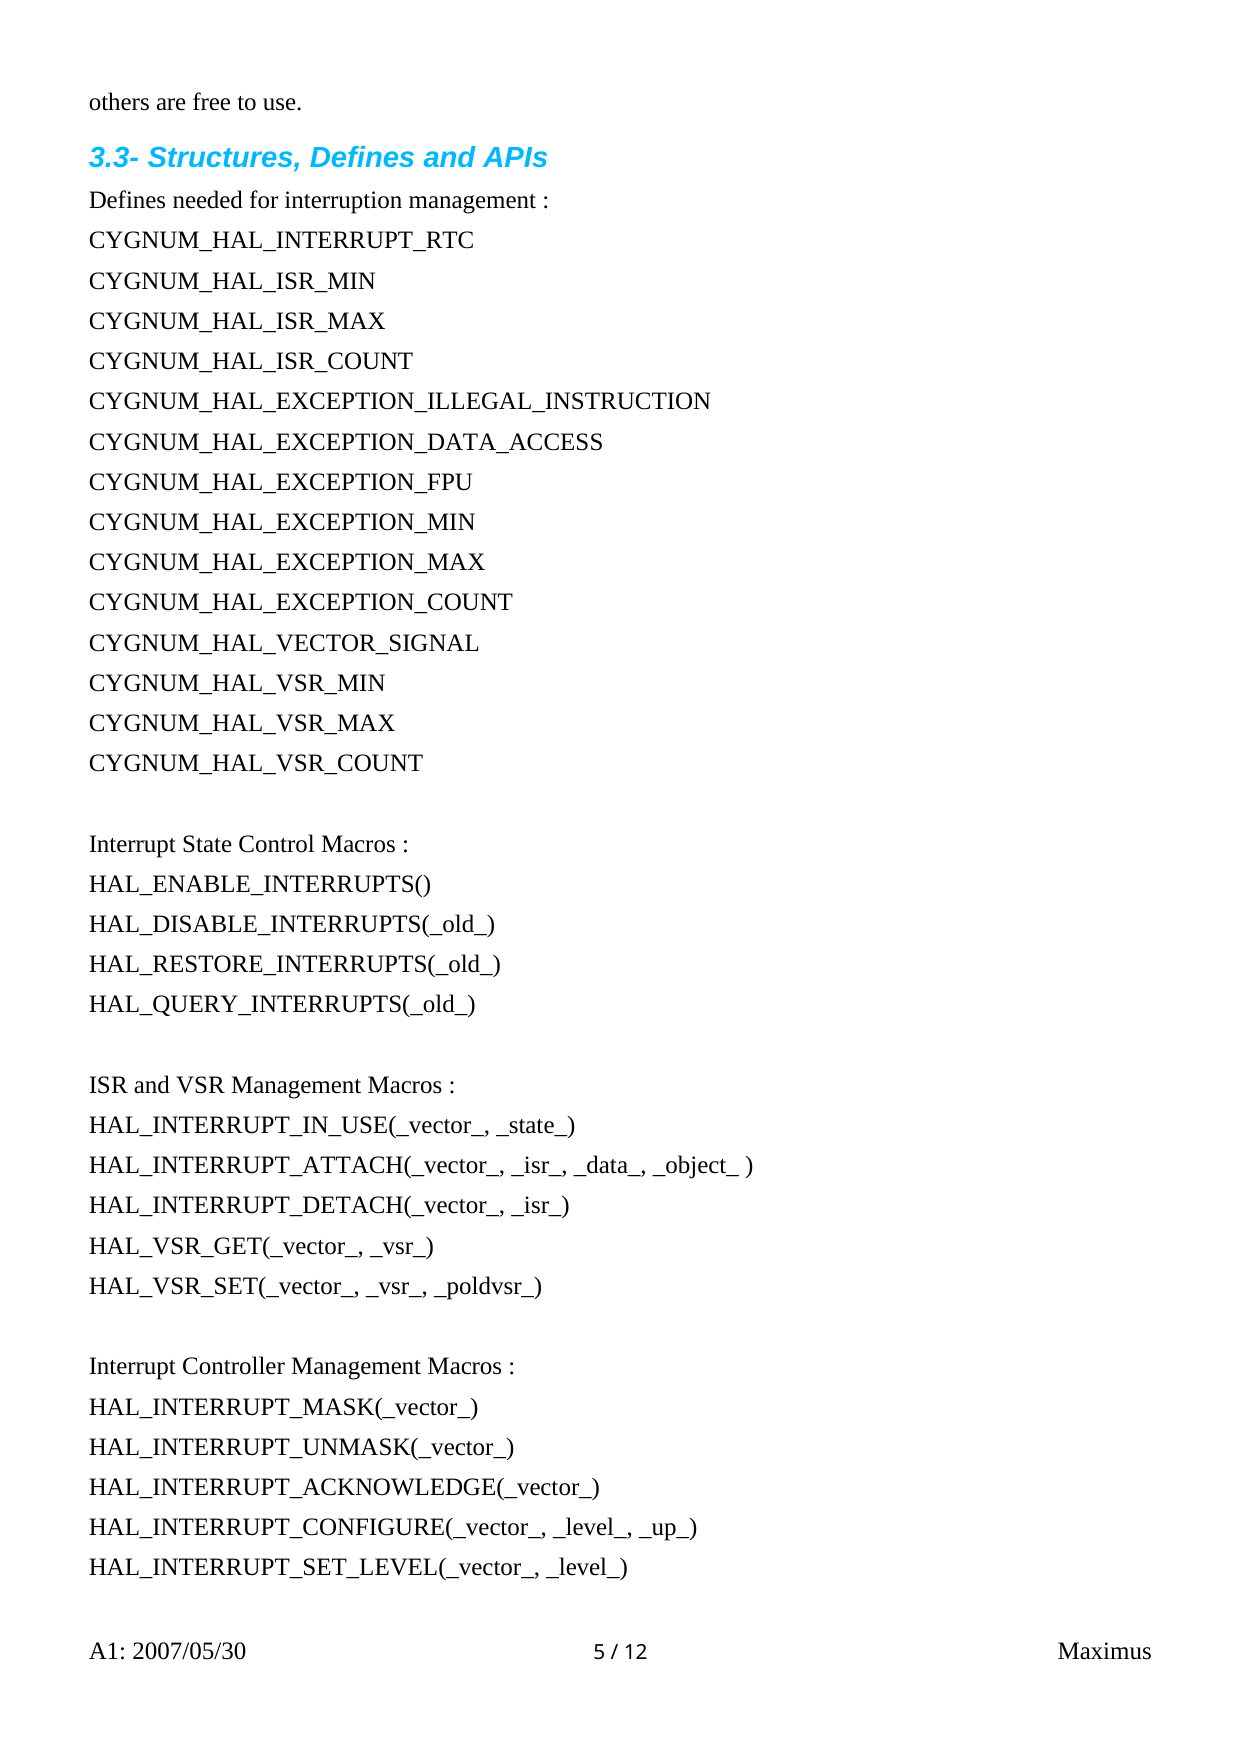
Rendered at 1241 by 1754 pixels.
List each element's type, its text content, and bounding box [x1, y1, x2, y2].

text Interrupt Controller Management Macros : [88, 1352, 1152, 1380]
text CYGNUM_HAL_EXCEPTION_FPU [88, 468, 1152, 496]
text HAL_VSR_SET(_vector_, _vsr_, _poldvsr_) [88, 1272, 1152, 1300]
text HAL_INTERRUPT_ATTACH(_vector_, _isr_, _data_, _object_ ) [88, 1151, 1152, 1179]
text HAL_DISABLE_INTERRUPTS(_old_) [88, 910, 1152, 938]
text HAL_INTERRUPT_DETACH(_vector_, _isr_) [88, 1192, 1152, 1219]
text CYGNUM_HAL_EXCEPTION_MAX [88, 548, 1152, 576]
text others are free to use. [88, 88, 1152, 116]
text CYGNUM_HAL_EXCEPTION_COUNT [88, 588, 1152, 616]
text CYGNUM_HAL_VSR_MAX [88, 709, 1152, 737]
text CYGNUM_HAL_EXCEPTION_MIN [88, 508, 1152, 536]
text CYGNUM_HAL_EXCEPTION_ILLEGAL_INSTRUCTION [88, 387, 1152, 415]
text HAL_VSR_GET(_vector_, _vsr_) [88, 1232, 1152, 1259]
text HAL_INTERRUPT_ACKNOWLEDGE(_vector_) [88, 1473, 1152, 1501]
text HAL_QUERY_INTERRUPTS(_old_) [88, 991, 1152, 1018]
text Defines needed for interruption management : [88, 186, 1152, 214]
text ISR and VSR Management Macros : [88, 1071, 1152, 1099]
text CYGNUM_HAL_EXCEPTION_DATA_ACCESS [88, 428, 1152, 455]
text CYGNUM_HAL_VSR_MIN [88, 669, 1152, 697]
text CYGNUM_HAL_INTERRUPT_RTC [88, 227, 1152, 254]
text HAL_INTERRUPT_SET_LEVEL(_vector_, _level_) [88, 1553, 1152, 1581]
subtitle Structures, Defines and APIs [88, 141, 1152, 174]
text CYGNUM_HAL_ISR_MIN [88, 267, 1152, 294]
text Interrupt State Control Macros : [88, 830, 1152, 857]
text CYGNUM_HAL_ISR_MAX [88, 307, 1152, 335]
text HAL_RESTORE_INTERRUPTS(_old_) [88, 950, 1152, 978]
text CYGNUM_HAL_VSR_COUNT [88, 749, 1152, 777]
text CYGNUM_HAL_VECTOR_SIGNAL [88, 629, 1152, 656]
text HAL_INTERRUPT_UNMASK(_vector_) [88, 1433, 1152, 1461]
text HAL_INTERRUPT_CONFIGURE(_vector_, _level_, _up_) [88, 1513, 1152, 1541]
text CYGNUM_HAL_ISR_COUNT [88, 347, 1152, 375]
text HAL_ENABLE_INTERRUPTS() [88, 870, 1152, 898]
text HAL_INTERRUPT_IN_USE(_vector_, _state_) [88, 1111, 1152, 1139]
text HAL_INTERRUPT_MASK(_vector_) [88, 1393, 1152, 1420]
